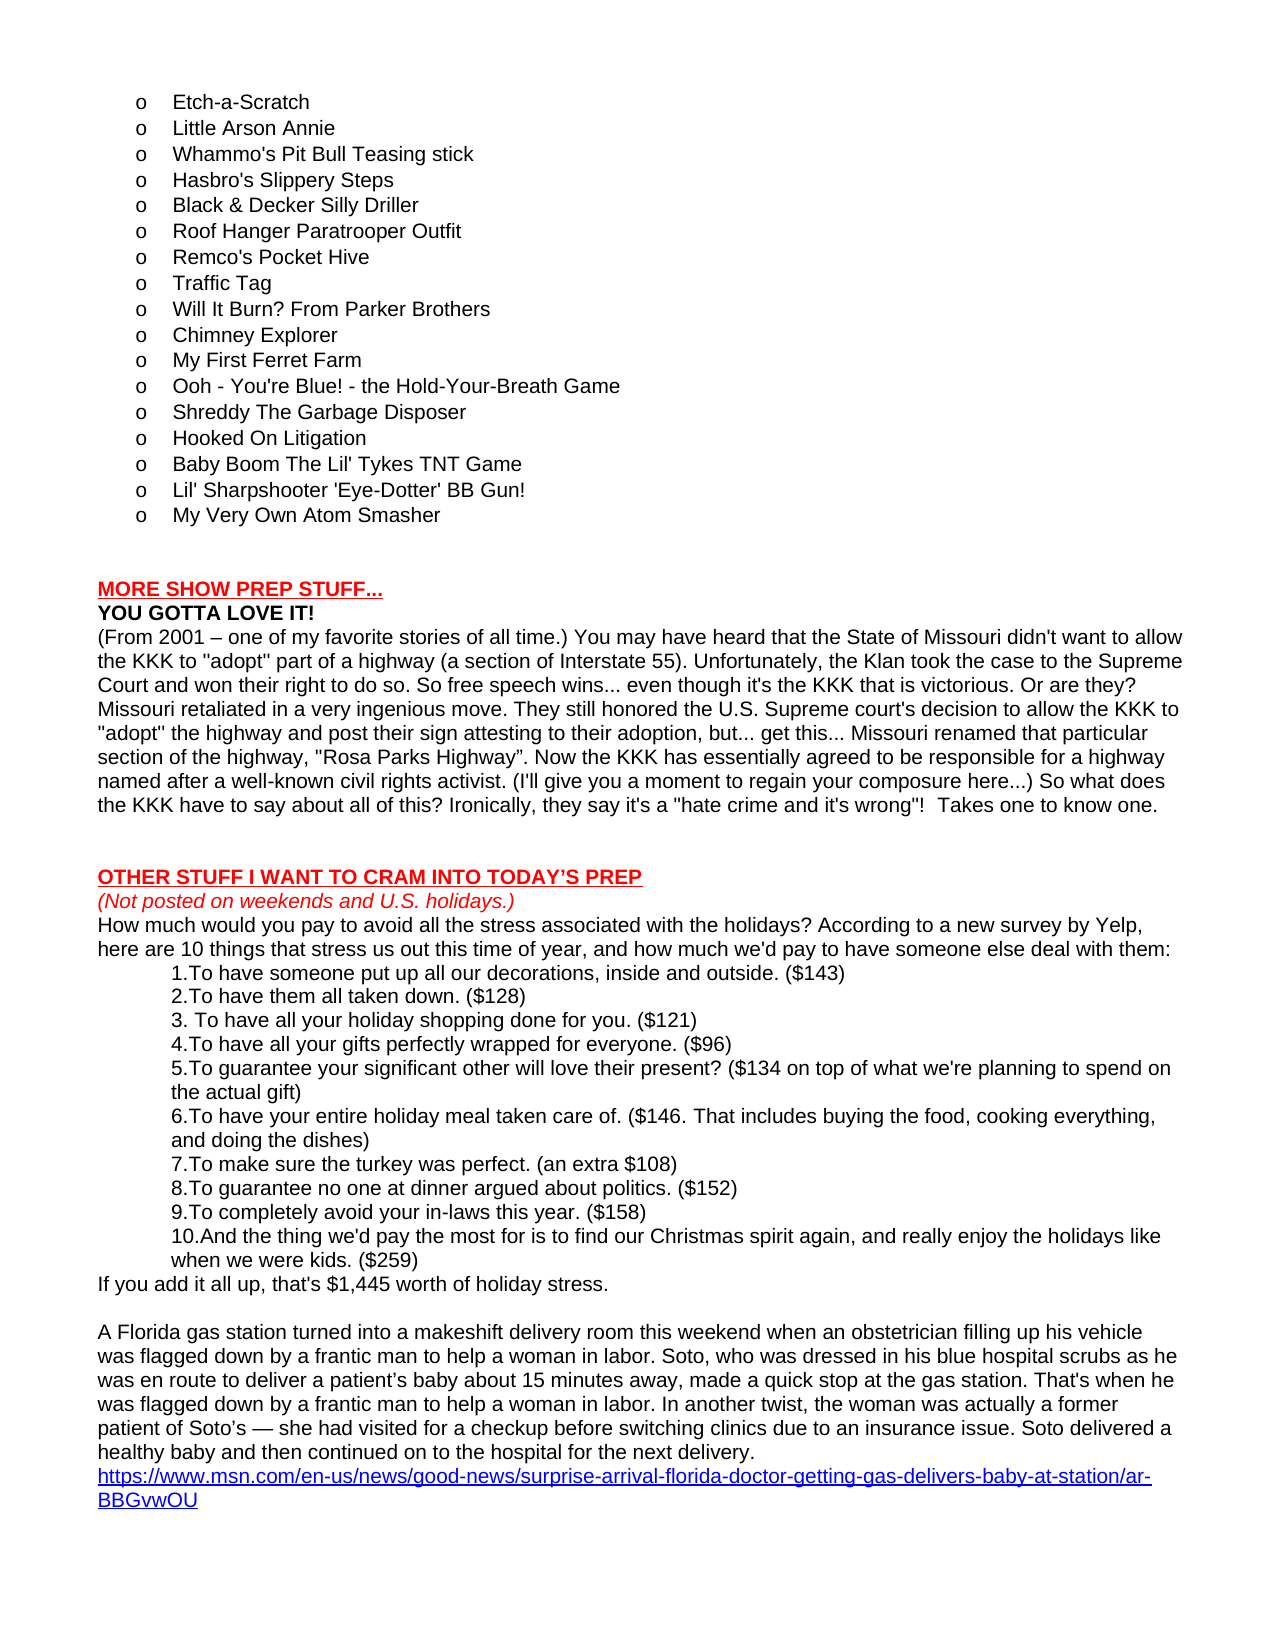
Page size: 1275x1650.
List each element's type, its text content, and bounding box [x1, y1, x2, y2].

list My Very Own Atom Smasher [135, 503, 1185, 529]
list My First Ferret Farm [135, 348, 1185, 374]
list Ooh - You're Blue! - the Hold-Your-Breath Game [135, 374, 1185, 400]
list To have them all taken down. ($128) [97, 984, 1185, 1008]
list And the thing we'd pay the most for is to find our Christmas spirit again, and really enjoy the holidays like when we were kids. ($259) [97, 1224, 1185, 1272]
list Will It Burn? From Parker Brothers [135, 297, 1185, 322]
text YOU GOTTA LOVE IT! [97, 601, 1185, 625]
list To have your entire holiday meal taken care of. ($146. That includes buying the food, cooking everything, and doing the dishes) [97, 1104, 1185, 1152]
list Lil' Sharpshooter 'Eye-Dotter' BB Gun! [135, 477, 1185, 503]
list Baby Boom The Lil' Tykes TNT Game [135, 452, 1185, 477]
list Hooked On Litigation [135, 426, 1185, 452]
list Little Arson Annie [135, 116, 1185, 142]
list Hasbro's Slippery Steps [135, 167, 1185, 193]
text How much would you pay to avoid all the stress associated with the holidays? According to a new survey by Yelp, here are 10 things that stress us out this time of year, and how much we'd pay to have someone else deal with them: [97, 912, 1185, 960]
subtitle (Not posted on weekends and U.S. holidays.) [97, 888, 1185, 912]
text A Florida gas station turned into a makeshift delivery room this weekend when an obstetrician filling up his vehicle was flagged down by a frantic man to help a woman in labor. Soto, who was dressed in his blue hospital scrubs as he was en route to deliver a patient’s baby about 15 minutes away, made a quick stop at the gas station. That's when he was flagged down by a frantic man to help a woman in labor. In another twist, the woman was actually a former patient of Soto’s — she had visited for a checkup before switching clinics due to an insurance issue. Soto delivered a healthy baby and then continued on to the hospital for the next delivery. https://www.msn.com/en-us/news/good-news/surprise-arrival-florida-doctor-getting-gas-delivers-baby-at-station/ar-BBGvwOU [97, 1320, 1185, 1511]
list Remco's Pocket Hive [135, 245, 1185, 271]
list To have someone put up all our decorations, inside and outside. ($143) [97, 960, 1185, 984]
list Etch-a-Scratch [135, 90, 1185, 116]
text If you add it all up, that's $1,445 worth of holiday stress. [97, 1272, 1185, 1296]
text OTHER STUFF I WANT TO CRAM INTO TODAY’S PREP [97, 864, 1185, 888]
list To guarantee your significant other will love their present? ($134 on top of what we're planning to spend on the actual gift) [97, 1056, 1185, 1104]
list To have all your holiday shopping done for you. ($121) [97, 1008, 1185, 1032]
list Roof Hanger Paratrooper Outfit [135, 219, 1185, 245]
list Shreddy The Garbage Disposer [135, 400, 1185, 426]
list To completely avoid your in-laws this year. ($158) [97, 1200, 1185, 1224]
text (From 2001 – one of my favorite stories of all time.) You may have heard that the State of Missouri didn't want to allow the KKK to ''adopt'' part of a highway (a section of Interstate 55). Unfortunately, the Klan took the case to the Supreme Court and won their right to do so. So free speech wins... even though it's the KKK that is victorious. Or are they? Missouri retaliated in a very ingenious move. They still honored the U.S. Supreme court's decision to allow the KKK to ''adopt'' the highway and post their sign attesting to their adoption, but... get this... Missouri renamed that particular section of the highway, ''Rosa Parks Highway”. Now the KKK has essentially agreed to be responsible for a highway named after a well-known civil rights activist. (I'll give you a moment to regain your composure here...) So what does the KKK have to say about all of this? Ironically, they say it's a "hate crime and it's wrong"! Takes one to know one. [97, 625, 1185, 817]
text MORE SHOW PREP STUFF... [97, 577, 1185, 601]
list Black & Decker Silly Driller [135, 193, 1185, 219]
list Traffic Tag [135, 271, 1185, 297]
list Whammo's Pit Bull Teasing stick [135, 142, 1185, 167]
list Chimney Explorer [135, 322, 1185, 348]
list To have all your gifts perfectly wrapped for everyone. ($96) [97, 1032, 1185, 1056]
list To guarantee no one at dinner argued about politics. ($152) [97, 1176, 1185, 1200]
list To make sure the turkey was perfect. (an extra $108) [97, 1152, 1185, 1176]
